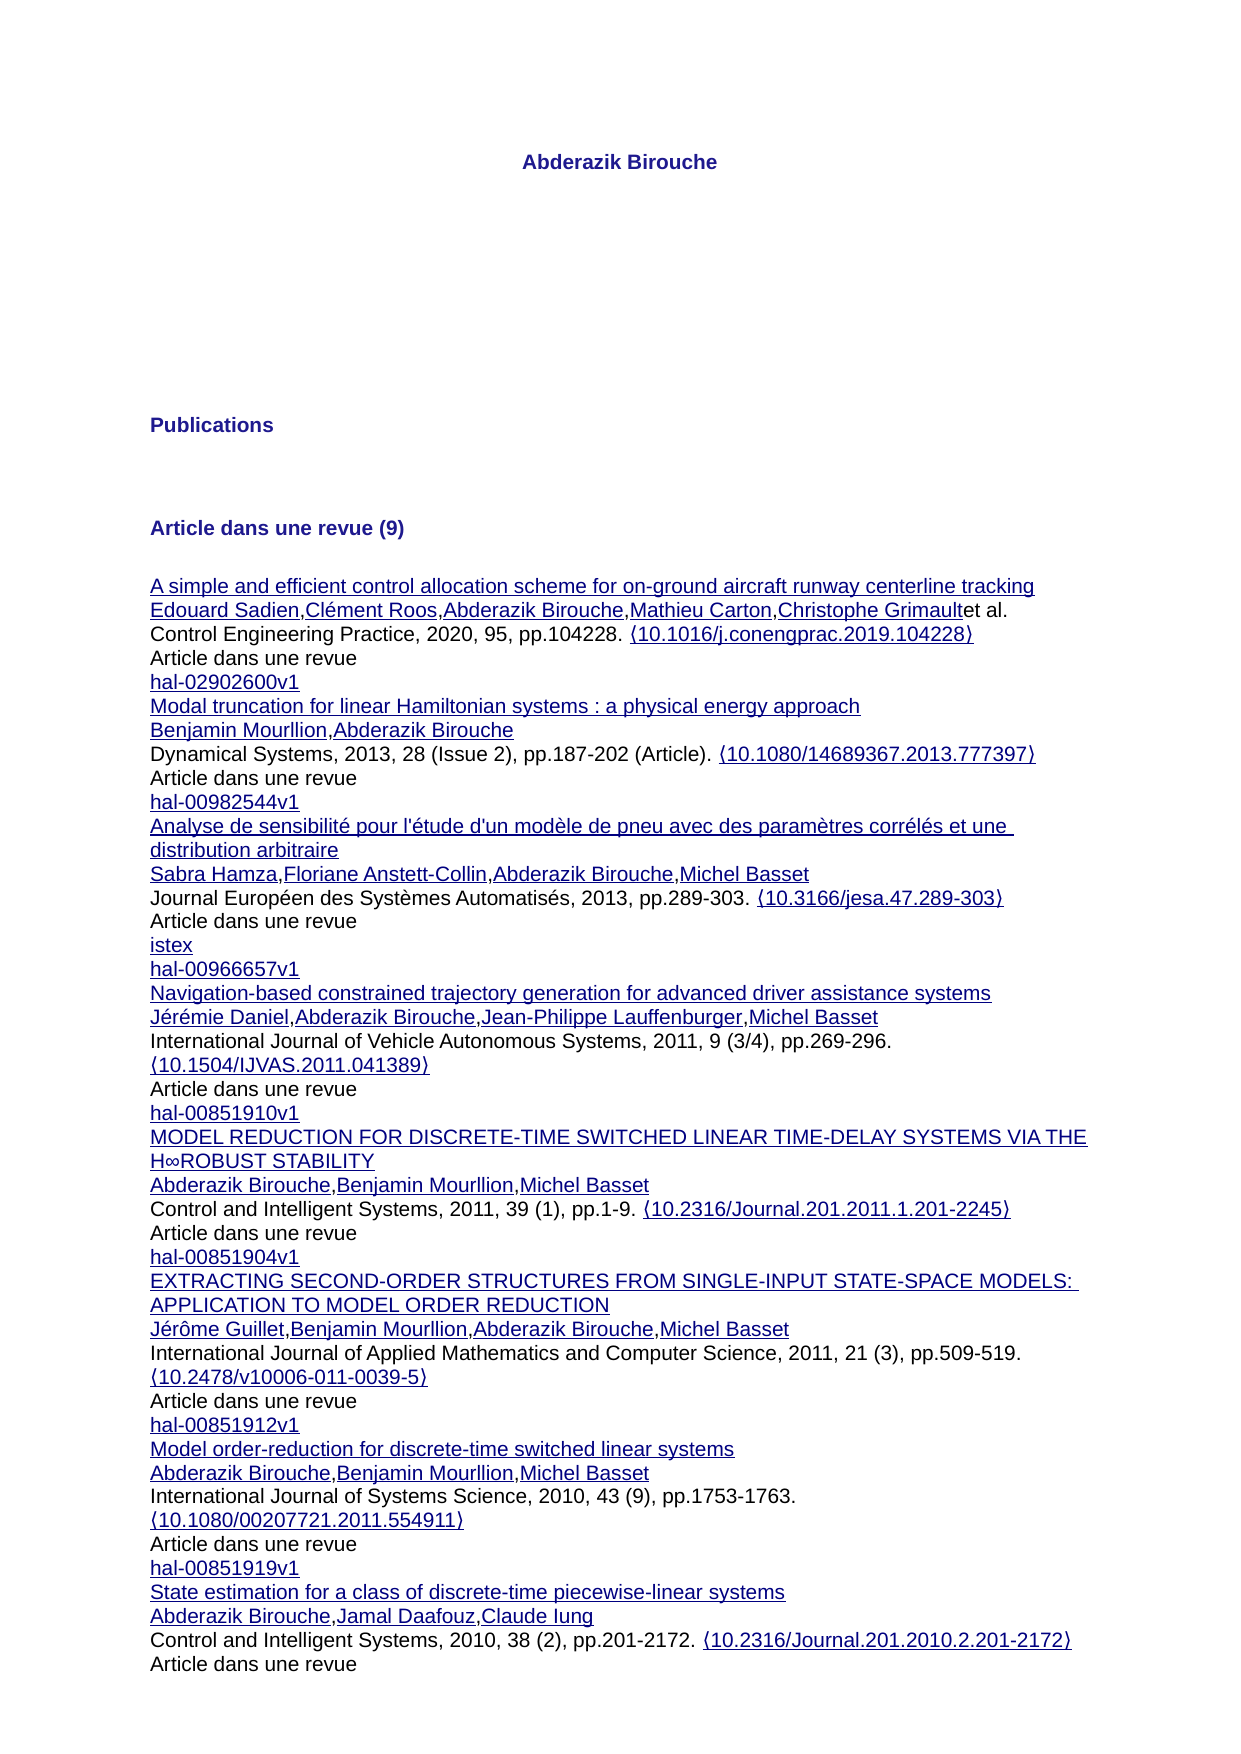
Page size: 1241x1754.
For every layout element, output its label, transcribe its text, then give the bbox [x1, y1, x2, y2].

table_cell Model order-reduction for discrete-time switched linear systems Abderazik Birouche,Benjamin Mourllion,Michel Basset International Journal of Systems Science, 2010, 43 (9), pp.1753-1763. ⟨10.1080/00207721.2011.554911⟩ Article dans une revue hal-00851919v1 [150, 1436, 1090, 1580]
subtitle Publications [150, 412, 1090, 436]
table_cell State estimation for a class of discrete-time piecewise-linear systems Abderazik Birouche,Jamal Daafouz,Claude Iung Control and Intelligent Systems, 2010, 38 (2), pp.201-2172. ⟨10.2316/Journal.201.2010.2.201-2172⟩ Article dans une revue [150, 1580, 1090, 1676]
table_cell Analyse de sensibilité pour l'étude d'un modèle de pneu avec des paramètres corrélés et une distribution arbitraire Sabra Hamza,Floriane Anstett-Collin,Abderazik Birouche,Michel Basset Journal Européen des Systèmes Automatisés, 2013, pp.289-303. ⟨10.3166/jesa.47.289-303⟩ Article dans une revue istex hal-00966657v1 [150, 814, 1090, 981]
subtitle Article dans une revue (9) [150, 516, 1090, 539]
table_cell Modal truncation for linear Hamiltonian systems : a physical energy approach Benjamin Mourllion,Abderazik Birouche Dynamical Systems, 2013, 28 (Issue 2), pp.187-202 (Article). ⟨10.1080/14689367.2013.777397⟩ Article dans une revue hal-00982544v1 [150, 694, 1090, 813]
table_header A simple and efficient control allocation scheme for on-ground aircraft runway centerline tracking Edouard Sadien,Clément Roos,Abderazik Birouche,Mathieu Carton,Christophe Grimaultet al. Control Engineering Practice, 2020, 95, pp.104228. ⟨10.1016/j.conengprac.2019.104228⟩ Article dans une revue hal-02902600v1 [150, 574, 1090, 694]
subtitle Abderazik Birouche [150, 150, 1090, 174]
table_cell Navigation-based constrained trajectory generation for advanced driver assistance systems Jérémie Daniel,Abderazik Birouche,Jean-Philippe Lauffenburger,Michel Basset International Journal of Vehicle Autonomous Systems, 2011, 9 (3/4), pp.269-296. ⟨10.1504/IJVAS.2011.041389⟩ Article dans une revue hal-00851910v1 [150, 981, 1090, 1125]
table_cell MODEL REDUCTION FOR DISCRETE-TIME SWITCHED LINEAR TIME-DELAY SYSTEMS VIA THE H∞ROBUST STABILITY Abderazik Birouche,Benjamin Mourllion,Michel Basset Control and Intelligent Systems, 2011, 39 (1), pp.1-9. ⟨10.2316/Journal.201.2011.1.201-2245⟩ Article dans une revue hal-00851904v1 [150, 1125, 1090, 1269]
table_cell EXTRACTING SECOND-ORDER STRUCTURES FROM SINGLE-INPUT STATE-SPACE MODELS: APPLICATION TO MODEL ORDER REDUCTION Jérôme Guillet,Benjamin Mourllion,Abderazik Birouche,Michel Basset International Journal of Applied Mathematics and Computer Science, 2011, 21 (3), pp.509-519. ⟨10.2478/v10006-011-0039-5⟩ Article dans une revue hal-00851912v1 [150, 1269, 1090, 1436]
